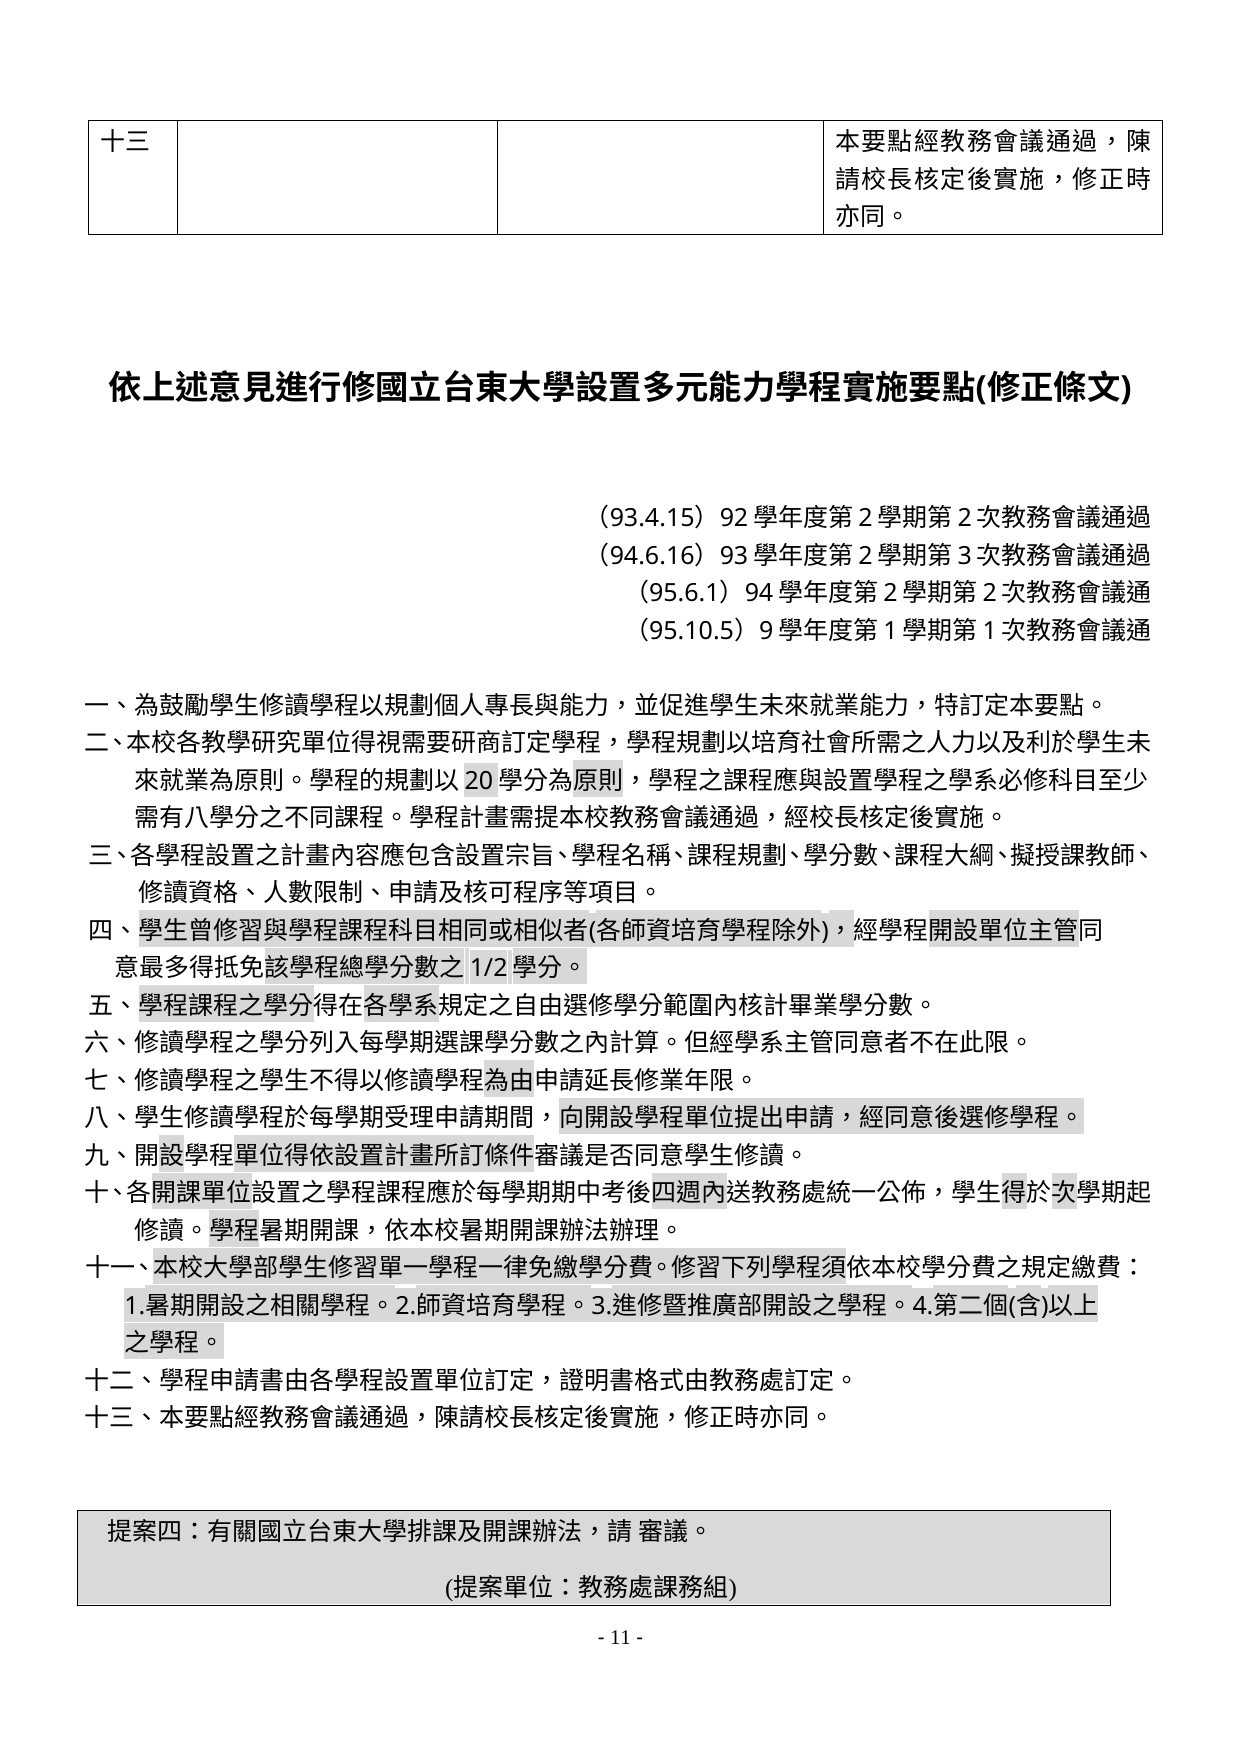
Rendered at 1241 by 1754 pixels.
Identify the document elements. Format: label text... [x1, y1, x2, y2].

table_header 提案四：有關國立台東大學排課及開課辦法，請 審議。 (提案單位：教務處課務組) [78, 1511, 1110, 1604]
text 七、修讀學程之學生不得以修讀學程為由申請延長修業年限。 [84, 1060, 1152, 1097]
text 一、為鼓勵學生修讀學程以規劃個人專長與能力，並促進學生未來就業能力，特訂定本要點。 [84, 685, 1152, 722]
text 八、學生修讀學程於每學期受理申請期間，向開設學程單位提出申請，經同意後選修學程。 [84, 1097, 1152, 1135]
text 六、修讀學程之學分列入每學期選課學分數之內計算。但經學系主管同意者不在此限。 [84, 1022, 1152, 1060]
text 依上述意見進行修國立台東大學設置多元能力學程實施要點(修正條文) [89, 347, 1152, 422]
text 二、本校各教學研究單位得視需要研商訂定學程，學程規劃以培育社會所需之人力以及利於學生未來就業為原則。學程的規劃以20學分為原則，學程之課程應與設置學程之學系必修科目至少需有八學分之不同課程。學程計畫需提本校教務會議通過，經校長核定後實施。 [84, 722, 1152, 835]
table_cell [498, 121, 823, 234]
text 十二、學程申請書由各學程設置單位訂定，證明書格式由教務處訂定。 [84, 1360, 1152, 1397]
text 十三、本要點經教務會議通過，陳請校長核定後實施，修正時亦同。 [84, 1397, 1152, 1435]
text （93.4.15）92學年度第2學期第2次教務會議通過 [89, 497, 1152, 535]
text 意最多得抵免該學程總學分數之1/2學分。 [89, 947, 1152, 985]
table_cell 本要點經教務會議通過，陳請校長核定後實施，修正時亦同。 [824, 121, 1162, 234]
text 五、學程課程之學分得在各學系規定之自由選修學分範圍內核計畢業學分數。 [89, 985, 1152, 1022]
text 十、各開課單位設置之學程課程應於每學期期中考後四週內送教務處統一公佈，學生得於次學期起修讀。學程暑期開課，依本校暑期開課辦法辦理。 [84, 1172, 1152, 1247]
text （94.6.16）93學年度第2學期第3次教務會議通過 [89, 535, 1152, 572]
text 九、開設學程單位得依設置計畫所訂條件審議是否同意學生修讀。 [84, 1135, 1152, 1172]
text 十一、本校大學部學生修習單一學程一律免繳學分費。修習下列學程須依本校學分費之規定繳費： [85, 1247, 1152, 1285]
text （95.10.5）9學年度第1學期第1次教務會議通 [89, 610, 1152, 647]
text 1.暑期開設之相關學程。2.師資培育學程。3.進修暨推廣部開設之學程。4.第二個(含)以上 [85, 1285, 1152, 1322]
text 之學程。 [85, 1322, 1152, 1360]
table_cell [178, 121, 497, 234]
text 四、學生曾修習與學程課程科目相同或相似者(各師資培育學程除外)，經學程開設單位主管同 [89, 910, 1152, 947]
text 三、各學程設置之計畫內容應包含設置宗旨、學程名稱、課程規劃、學分數、課程大綱、擬授課教師、修讀資格、人數限制、申請及核可程序等項目。 [89, 835, 1152, 910]
table_cell 十三 [89, 121, 177, 234]
text （95.6.1）94學年度第2學期第2次教務會議通 [89, 572, 1152, 610]
